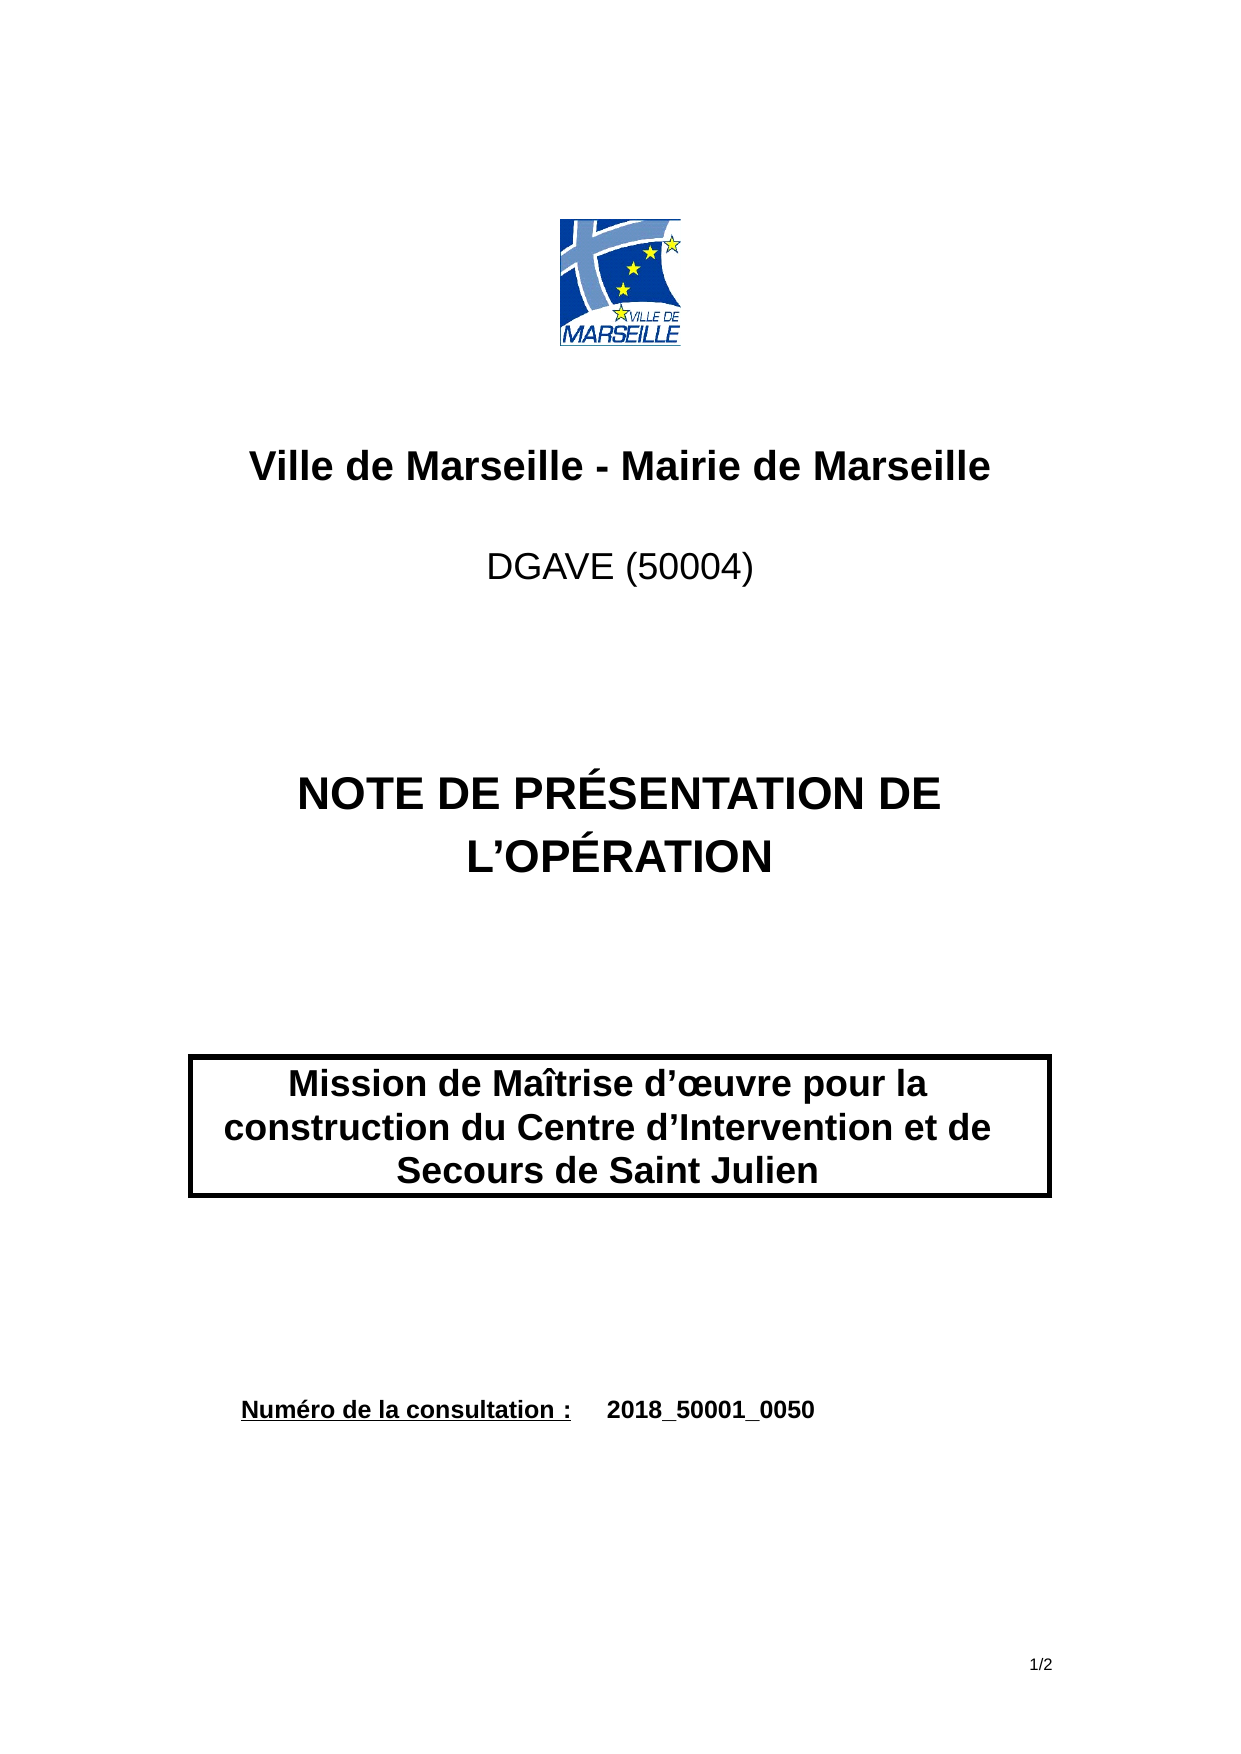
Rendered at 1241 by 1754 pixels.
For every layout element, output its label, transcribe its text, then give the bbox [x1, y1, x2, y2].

text Mission de Maîtrise d’œuvre pour la construction du Centre d’Intervention et de Secours de Saint Julien [193, 1060, 1047, 1193]
text DGAVE (50004) [188, 544, 1052, 587]
text NOTE DE PRÉSENTATION DE L’OPÉRATION [188, 766, 1052, 882]
text Numéro de la consultation : 2018_50001_0050 [241, 1394, 1052, 1423]
text Ville de Marseille - Mairie de Marseille [188, 441, 1052, 489]
